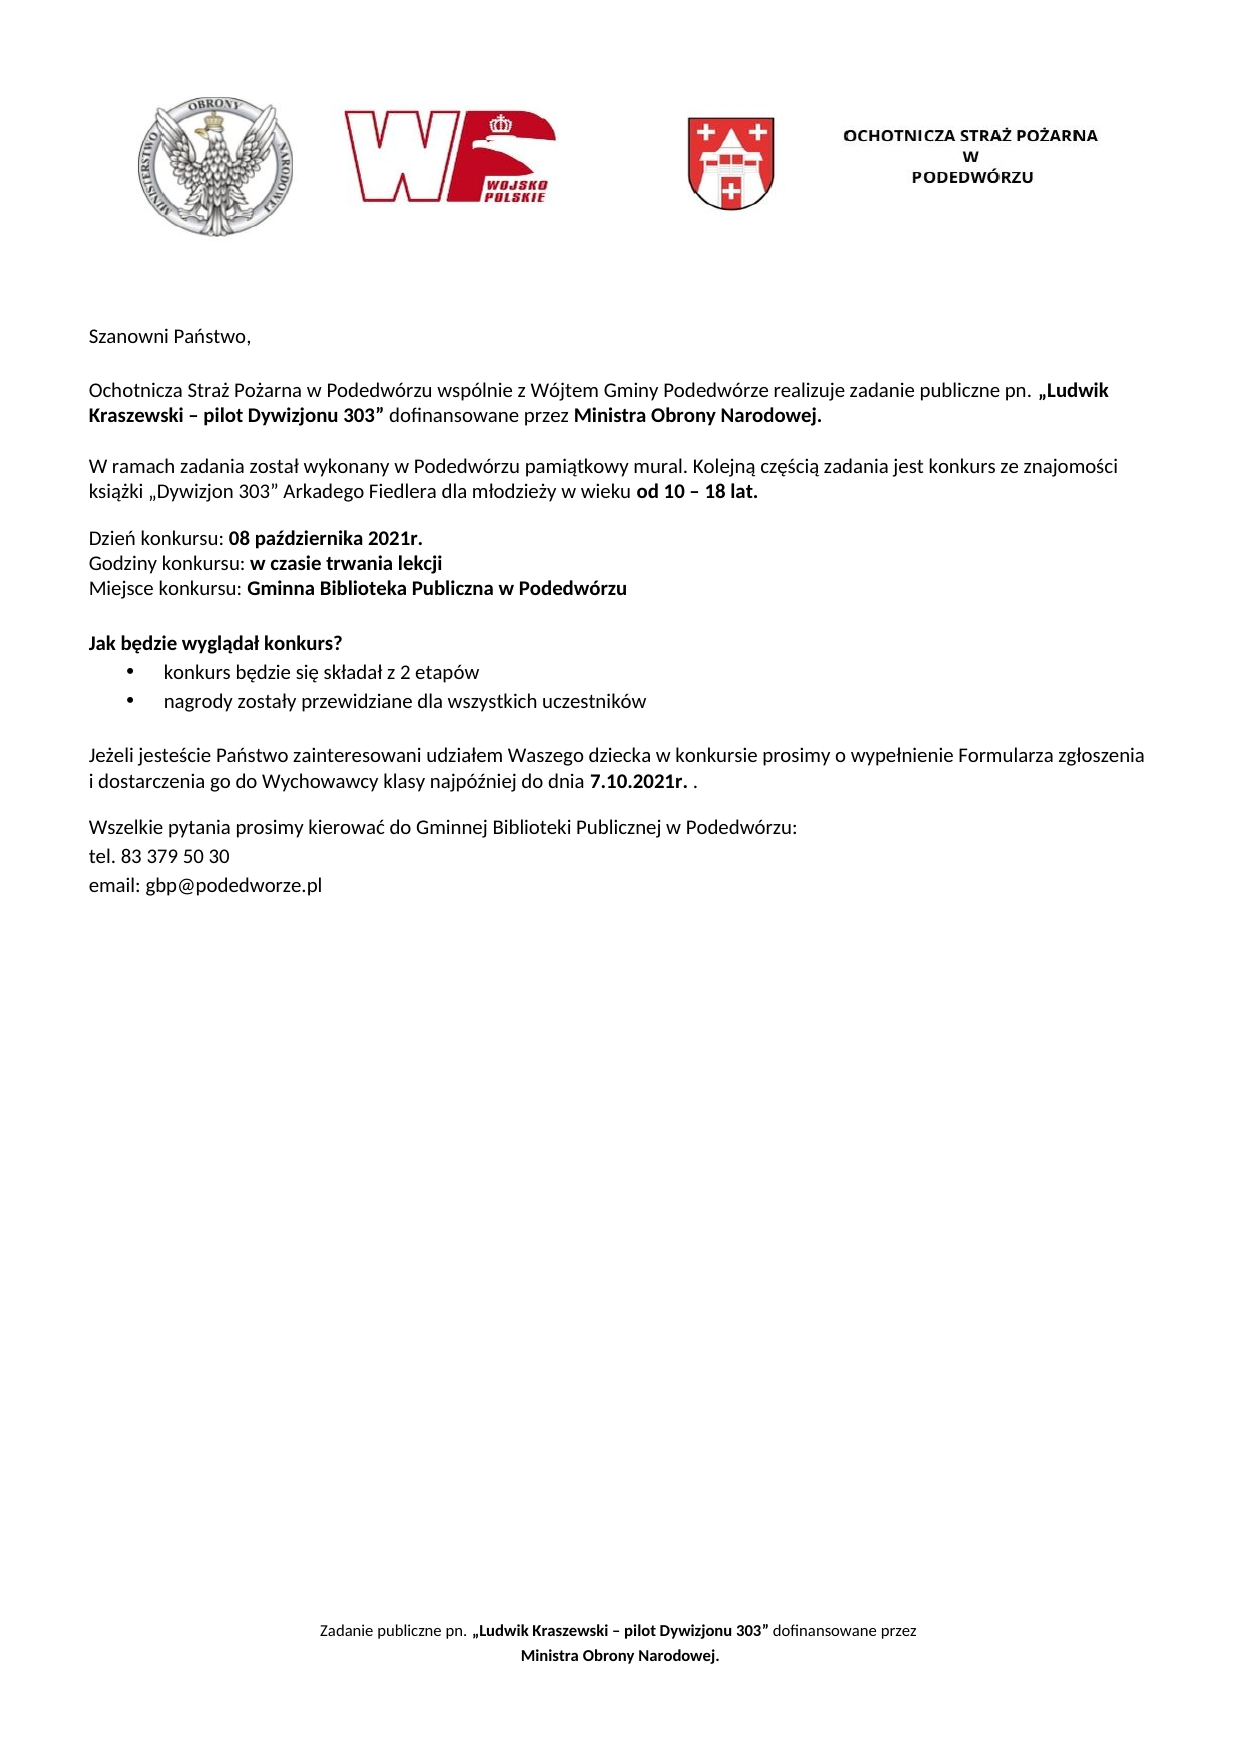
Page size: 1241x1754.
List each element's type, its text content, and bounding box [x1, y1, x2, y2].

text Wszelkie pytania prosimy kierować do Gminnej Biblioteki Publicznej w Podedwórzu: [88, 814, 1152, 840]
text Jak będzie wyglądał konkurs? [88, 630, 1152, 656]
text email: gbp@podedworze.pl [88, 873, 1152, 898]
text Ochotnicza Straż Pożarna w Podedwórzu wspólnie z Wójtem Gminy Podedwórze realizuje zadanie publiczne pn. „Ludwik Kraszewski – pilot Dywizjonu 303” dofinansowane przez Ministra Obrony Narodowej. [88, 377, 1152, 428]
text Godziny konkursu: w czasie trwania lekcji [88, 550, 1152, 576]
text Dzień konkursu: 08 października 2021r. [88, 525, 1152, 550]
text Szanowni Państwo, [88, 323, 1152, 348]
list nagrody zostały przewidziane dla wszystkich uczestników [126, 688, 1152, 714]
list konkurs będzie się składał z 2 etapów [126, 659, 1152, 685]
text Jeżeli jesteście Państwo zainteresowani udziałem Waszego dziecka w konkursie prosimy o wypełnienie Formularza zgłoszenia i dostarczenia go do Wychowawcy klasy najpóźniej do dnia 7.10.2021r. . [88, 743, 1152, 793]
text W ramach zadania został wykonany w Podedwórzu pamiątkowy mural. Kolejną częścią zadania jest konkurs ze znajomości książki „Dywizjon 303” Arkadego Fiedlera dla młodzieży w wieku od 10 – 18 lat. [88, 453, 1152, 504]
text Miejsce konkursu: Gminna Biblioteka Publiczna w Podedwórzu [88, 576, 1152, 601]
picture [88, 44, 1152, 269]
text tel. 83 379 50 30 [88, 843, 1152, 869]
